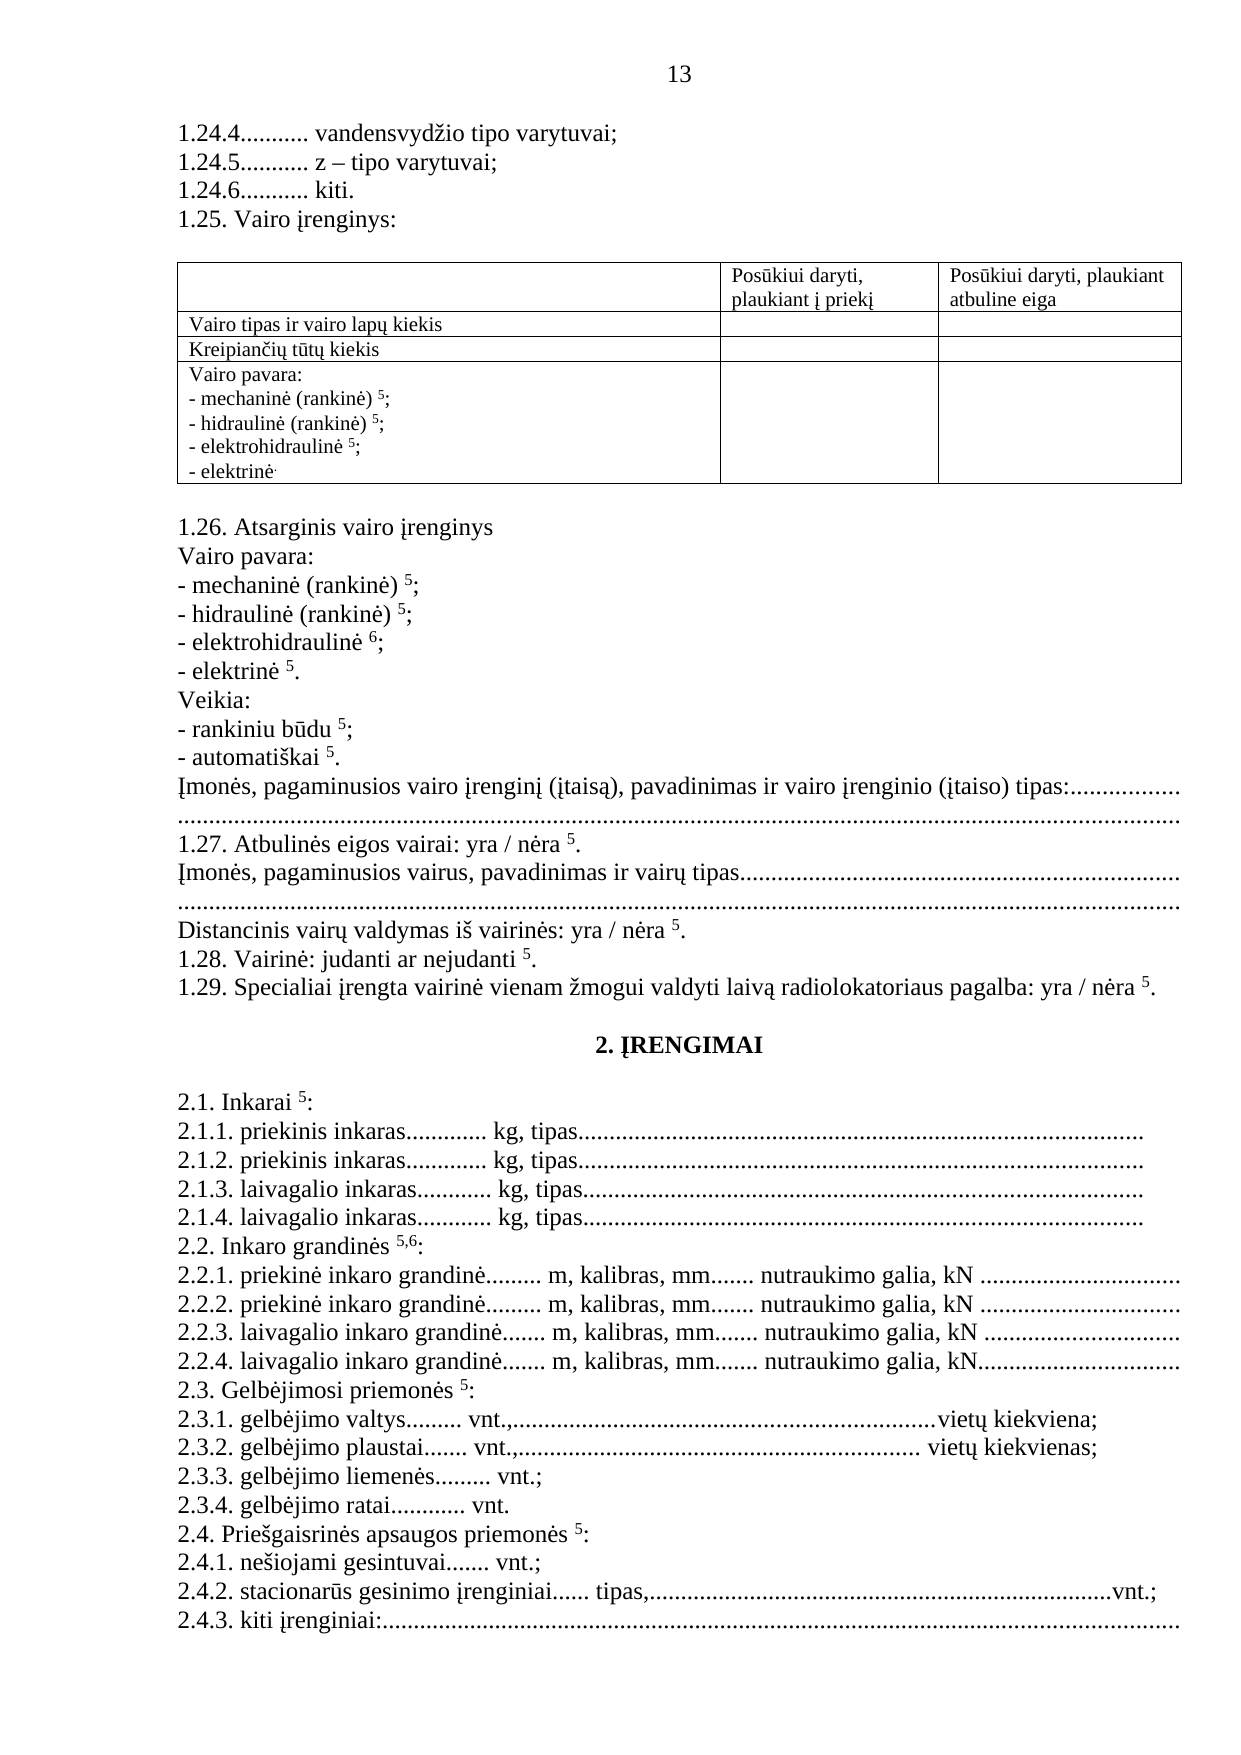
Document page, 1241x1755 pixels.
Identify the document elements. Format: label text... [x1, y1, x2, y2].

text Distancinis vairų valdymas iš vairinės: yra / nėra 5. [177, 915, 1181, 944]
table_header [178, 263, 720, 311]
table_header Posūkiui daryti, plaukiant atbuline eiga [939, 263, 1181, 311]
text 1.25. Vairo įrenginys: [177, 204, 1181, 233]
text - automatiškai 5. [177, 742, 1181, 771]
table_cell Vairo tipas ir vairo lapų kiekis [178, 312, 720, 336]
text Vairo pavara: [177, 541, 1181, 570]
text - rankiniu būdu 5; [177, 714, 1181, 742]
text 2.4.1. nešiojami gesintuvai....... vnt.; [177, 1547, 1181, 1576]
text 2.2.2. priekinė inkaro grandinė......... m, kalibras, mm....... nutraukimo galia, kN [177, 1289, 1181, 1317]
text - elektrohidraulinė 6; [177, 627, 1181, 656]
text Veikia: [177, 685, 1181, 714]
text 1.27. Atbulinės eigos vairai: yra / nėra 5. [177, 829, 1181, 857]
table_cell Kreipiančių tūtų kiekis [178, 337, 720, 361]
table_cell Vairo pavara: - mechaninė (rankinė) 5; - hidraulinė (rankinė) 5; - elektrohidraulinė 5; - elektrinė. [178, 362, 720, 483]
text 1.24.5........... z – tipo varytuvai; [177, 147, 1181, 176]
table_cell [939, 362, 1181, 483]
text - elektrinė 5. [177, 656, 1181, 685]
text 1.26. Atsarginis vairo įrenginys [177, 512, 1181, 541]
text 1.24.4........... vandensvydžio tipo varytuvai; [177, 118, 1181, 147]
text - mechaninė (rankinė) 5; [177, 570, 1181, 599]
text 2.2.3. laivagalio inkaro grandinė....... m, kalibras, mm....... nutraukimo galia, kN [177, 1317, 1181, 1346]
text Įmonės, pagaminusios vairus, pavadinimas ir vairų tipas [177, 857, 1181, 886]
table_cell [939, 337, 1181, 361]
text 2.4.3. kiti įrenginiai: [177, 1605, 1181, 1634]
table_header Posūkiui daryti, plaukiant į priekį [721, 263, 938, 311]
text 2.2.1. priekinė inkaro grandinė......... m, kalibras, mm....... nutraukimo galia, kN [177, 1260, 1181, 1289]
table_cell [721, 362, 938, 483]
text 2.3.4. gelbėjimo ratai............ vnt. [177, 1490, 1181, 1519]
text 2.2. Inkaro grandinės 5,6: [177, 1231, 1181, 1260]
text 2.1.2. priekinis inkaras............. kg, tipas [177, 1145, 1181, 1174]
text 2.3.2. gelbėjimo plaustai....... vnt., vietų kiekvienas; [177, 1432, 1181, 1461]
text 1.28. Vairinė: judanti ar nejudanti 5. [177, 944, 1181, 972]
text 2.1.3. laivagalio inkaras............ kg, tipas [177, 1174, 1181, 1202]
text 2. ĮRENGIMAI [177, 1030, 1181, 1059]
text 2.4.2. stacionarūs gesinimo įrenginiai...... tipas,. vnt.; [177, 1576, 1181, 1605]
text 2.3. Gelbėjimosi priemonės 5: [177, 1375, 1181, 1404]
text 2.1.1. priekinis inkaras............. kg, tipas [177, 1116, 1181, 1145]
table_cell [721, 337, 938, 361]
table_cell [939, 312, 1181, 336]
text 2.4. Priešgaisrinės apsaugos priemonės 5: [177, 1519, 1181, 1547]
text 2.1. Inkarai 5: [177, 1087, 1181, 1116]
text 2.2.4. laivagalio inkaro grandinė....... m, kalibras, mm....... nutraukimo galia, kN [177, 1346, 1181, 1375]
text 1.29. Specialiai įrengta vairinė vienam žmogui valdyti laivą radiolokatoriaus pagalba: yra / nėra 5. [177, 972, 1181, 1001]
text 2.3.1. gelbėjimo valtys......... vnt., vietų kiekviena; [177, 1404, 1181, 1432]
text - hidraulinė (rankinė) 5; [177, 599, 1181, 627]
text 2.3.3. gelbėjimo liemenės......... vnt.; [177, 1461, 1181, 1490]
text 1.24.6........... kiti. [177, 176, 1181, 204]
text Įmonės, pagaminusios vairo įrenginį (įtaisą), pavadinimas ir vairo įrenginio (įtaiso) tipas: [177, 771, 1181, 800]
table_cell [721, 312, 938, 336]
text 2.1.4. laivagalio inkaras............ kg, tipas. [177, 1202, 1181, 1231]
